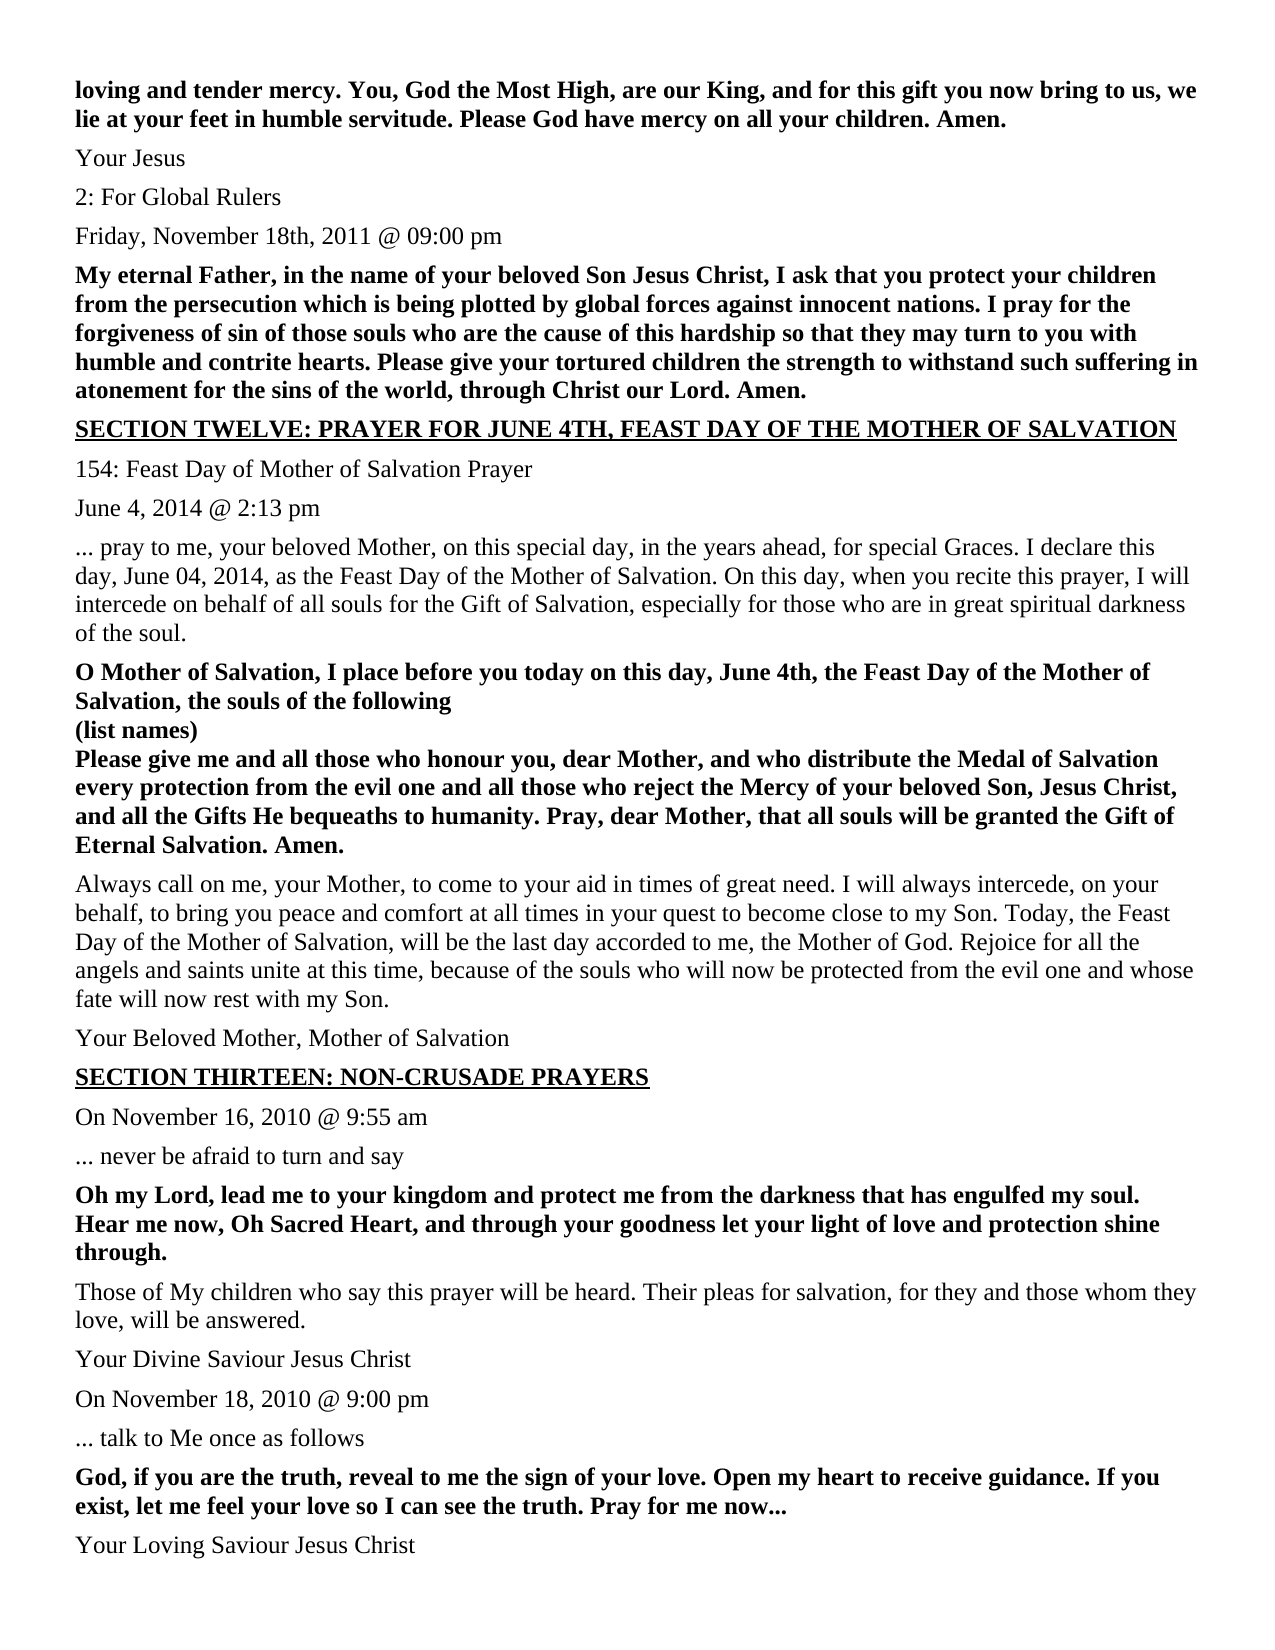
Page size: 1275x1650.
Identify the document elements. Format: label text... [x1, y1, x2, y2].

text O Mother of Salvation, I place before you today on this day, June 4th, the Feast Day of the Mother of Salvation, the souls of the following (list names) Please give me and all those who honour you, dear Mother, and who distribute the Medal of Salvation every protection from the evil one and all those who reject the Mercy of your beloved Son, Jesus Christ, and all the Gifts He bequeaths to humanity. Pray, dear Mother, that all souls will be granted the Gift of Eternal Salvation. Amen. [75, 657, 1200, 859]
text SECTION THIRTEEN: NON-CRUSADE PRAYERS [75, 1062, 1200, 1091]
text Your Divine Saviour Jesus Christ [75, 1344, 1200, 1373]
text ... pray to me, your beloved Mother, on this special day, in the years ahead, for special Graces. I declare this day, June 04, 2014, as the Feast Day of the Mother of Salvation. On this day, when you recite this prayer, I will intercede on behalf of all souls for the Gift of Salvation, especially for those who are in great spiritual darkness of the soul. [75, 532, 1200, 647]
text ... never be afraid to turn and say [75, 1141, 1200, 1169]
text On November 18, 2010 @ 9:00 pm [75, 1384, 1200, 1412]
text Those of My children who say this prayer will be heard. Their pleas for salvation, for they and those whom they love, will be answered. [75, 1277, 1200, 1334]
text God, if you are the truth, reveal to me the sign of your love. Open my heart to receive guidance. If you exist, let me feel your love so I can see the truth. Pray for me now... [75, 1462, 1200, 1519]
text On November 16, 2010 @ 9:55 am [75, 1102, 1200, 1130]
text loving and tender mercy. You, God the Most High, are our King, and for this gift you now bring to us, we lie at your feet in humble servitude. Please God have mercy on all your children. Amen. [75, 75, 1200, 132]
text Oh my Lord, lead me to your kingdom and protect me from the darkness that has engulfed my soul. Hear me now, Oh Sacred Heart, and through your goodness let your light of love and protection shine through. [75, 1180, 1200, 1266]
text Always call on me, your Mother, to come to your aid in times of great need. I will always intercede, on your behalf, to bring you peace and comfort at all times in your quest to become close to my Son. Today, the Feast Day of the Mother of Salvation, will be the last day accorded to me, the Mother of God. Rejoice for all the angels and saints unite at this time, because of the souls who will now be protected from the evil one and whose fate will now rest with my Son. [75, 869, 1200, 1013]
text My eternal Father, in the name of your beloved Son Jesus Christ, I ask that you protect your children from the persecution which is being plotted by global forces against innocent nations. I pray for the forgiveness of sin of those souls who are the cause of this hardship so that they may turn to you with humble and contrite hearts. Please give your tortured children the strength to withstand such suffering in atonement for the sins of the world, through Christ our Lord. Amen. [75, 260, 1200, 404]
text Your Loving Saviour Jesus Christ [75, 1530, 1200, 1559]
text 154: Feast Day of Mother of Salvation Prayer [75, 454, 1200, 482]
text 2: For Global Rulers [75, 182, 1200, 211]
text SECTION TWELVE: PRAYER FOR JUNE 4TH, FEAST DAY OF THE MOTHER OF SALVATION [75, 414, 1200, 443]
text ... talk to Me once as follows [75, 1423, 1200, 1452]
text June 4, 2014 @ 2:13 pm [75, 493, 1200, 522]
text Your Jesus [75, 143, 1200, 172]
text Your Beloved Mother, Mother of Salvation [75, 1023, 1200, 1052]
text Friday, November 18th, 2011 @ 09:00 pm [75, 221, 1200, 250]
